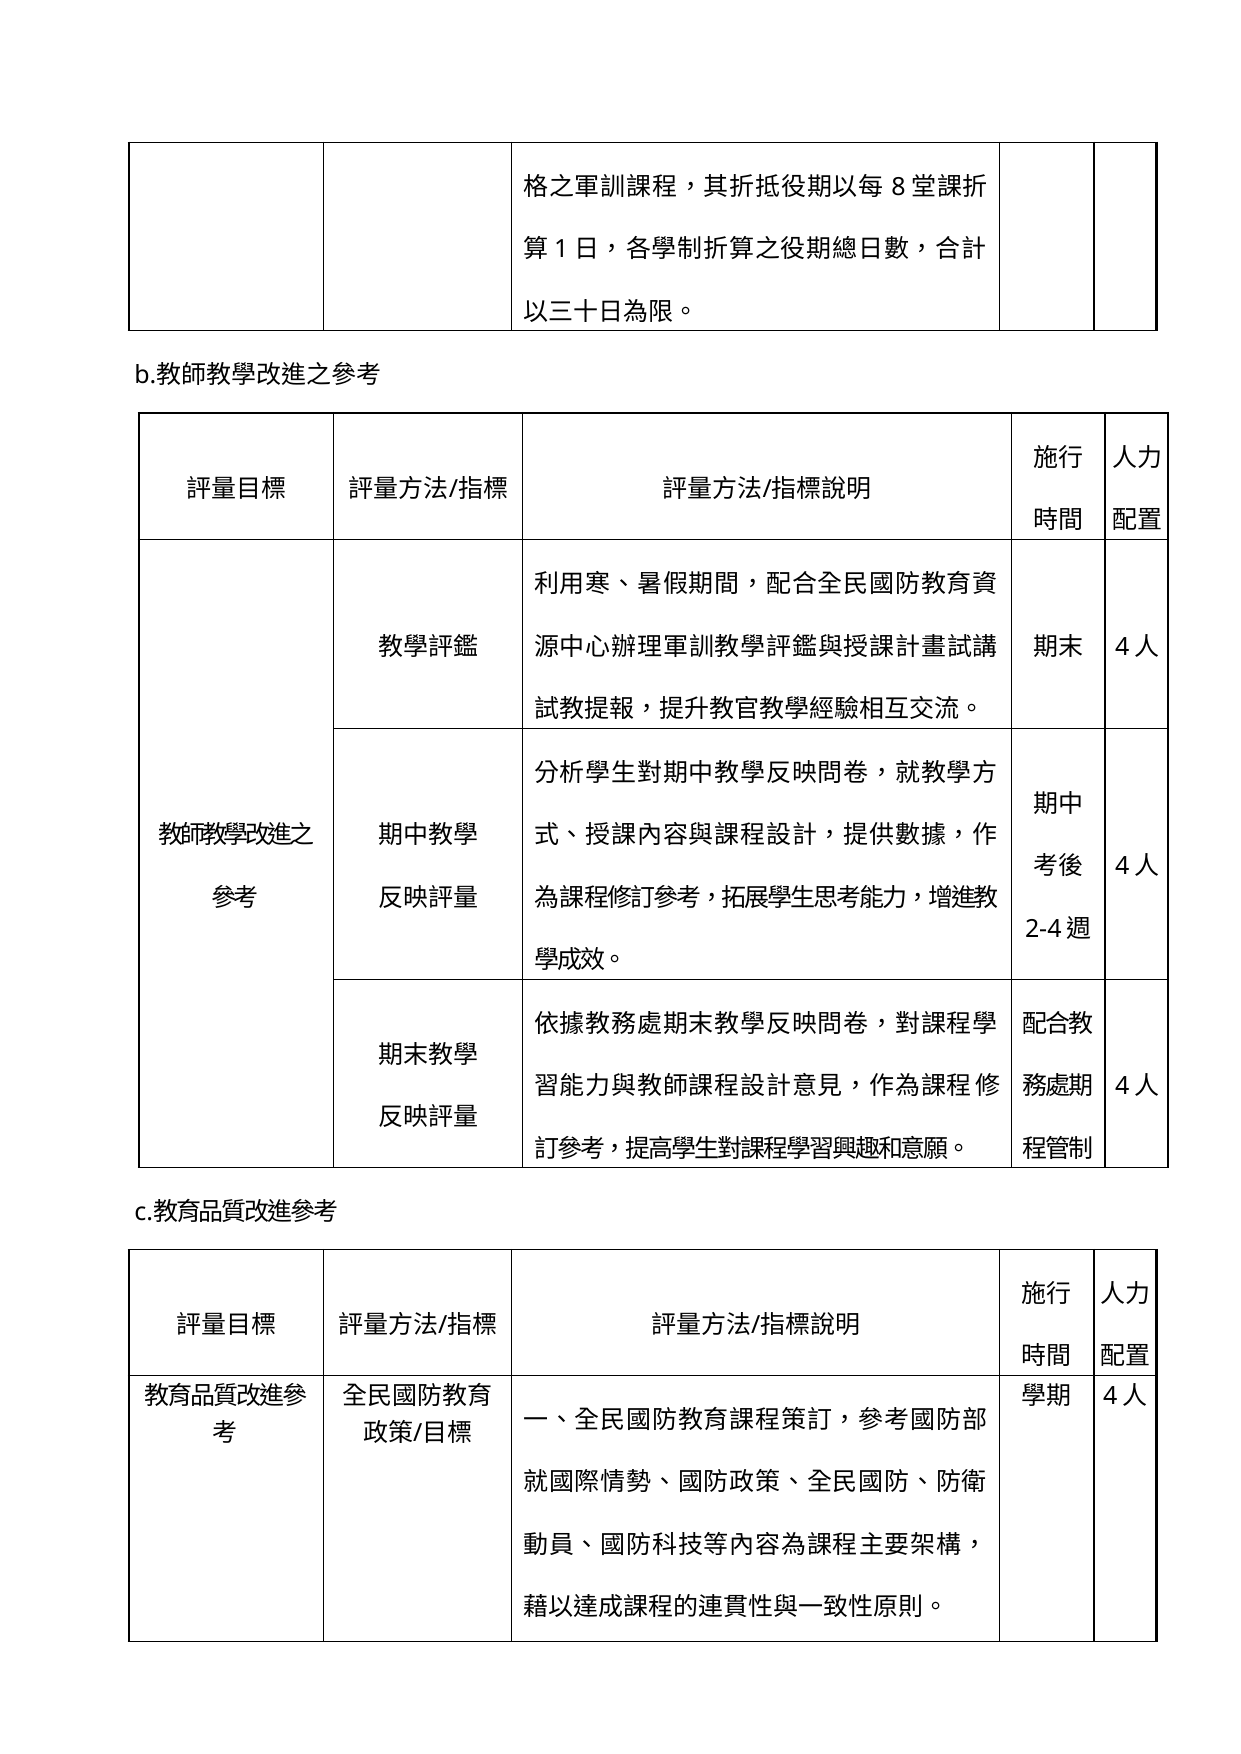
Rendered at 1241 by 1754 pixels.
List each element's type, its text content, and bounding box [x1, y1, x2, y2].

table_cell 期中教學 反映評量 [334, 729, 522, 978]
table_header 評量方法/指標說明 [512, 1250, 999, 1375]
table_cell [1000, 143, 1093, 330]
table_cell 格之軍訓課程，其折抵役期以每8堂課折算1日，各學制折算之役期總日數，合計以三十日為限。 [512, 143, 999, 330]
table_cell 4人 [1106, 980, 1167, 1167]
table_header 人力配置 [1095, 1250, 1155, 1375]
table_header 評量方法/指標說明 [523, 414, 1011, 539]
table_header 評量方法/指標 [324, 1250, 511, 1375]
table_cell 期末教學 反映評量 [334, 980, 522, 1167]
table_cell 全民國防教育政策/目標 [324, 1376, 511, 1641]
table_cell 依據教務處期末教學反映問卷，對課程學習能力與教師課程設計意見，作為課程修訂參考，提高學生對課程學習興趣和意願。 [523, 980, 1011, 1167]
table_cell 利用寒、暑假期間，配合全民國防教育資源中心辦理軍訓教學評鑑與授課計畫試講試教提報，提升教官教學經驗相互交流。 [523, 540, 1011, 727]
table_cell [130, 143, 323, 330]
text c.教育品質改進參考 [89, 1168, 1152, 1231]
table_cell 4人 [1095, 1376, 1155, 1641]
table_header 施行時間 [1000, 1250, 1093, 1375]
table_cell 一、全民國防教育課程策訂，參考國防部就國際情勢、國防政策、全民國防、防衛動員、國防科技等內容為課程主要架構，藉以達成課程的連貫性與一致性原則。 [512, 1376, 999, 1641]
table_cell 教育品質改進參考 [130, 1376, 323, 1641]
table_header 人力配置 [1106, 414, 1167, 539]
table_cell 教師教學改進之參考 [140, 540, 333, 1167]
table_cell 學期 [1000, 1376, 1093, 1641]
table_header 評量方法/指標 [334, 414, 522, 539]
table_cell 配合教務處期程管制 [1012, 980, 1104, 1167]
table_cell [324, 143, 511, 330]
table_cell 教學評鑑 [334, 540, 522, 727]
table_cell 期中考後2-4週 [1012, 729, 1104, 978]
table_header 評量目標 [140, 414, 333, 539]
text b.教師教學改進之參考 [89, 331, 1152, 394]
table_cell [1095, 143, 1155, 330]
table_header 評量目標 [130, 1250, 323, 1375]
table_cell 4人 [1106, 540, 1167, 727]
table_cell 期末 [1012, 540, 1104, 727]
table_cell 4人 [1106, 729, 1167, 978]
table_cell 分析學生對期中教學反映問卷，就教學方式、授課內容與課程設計，提供數據，作為課程修訂參考，拓展學生思考能力，增進教學成效。 [523, 729, 1011, 978]
table_header 施行時間 [1012, 414, 1104, 539]
